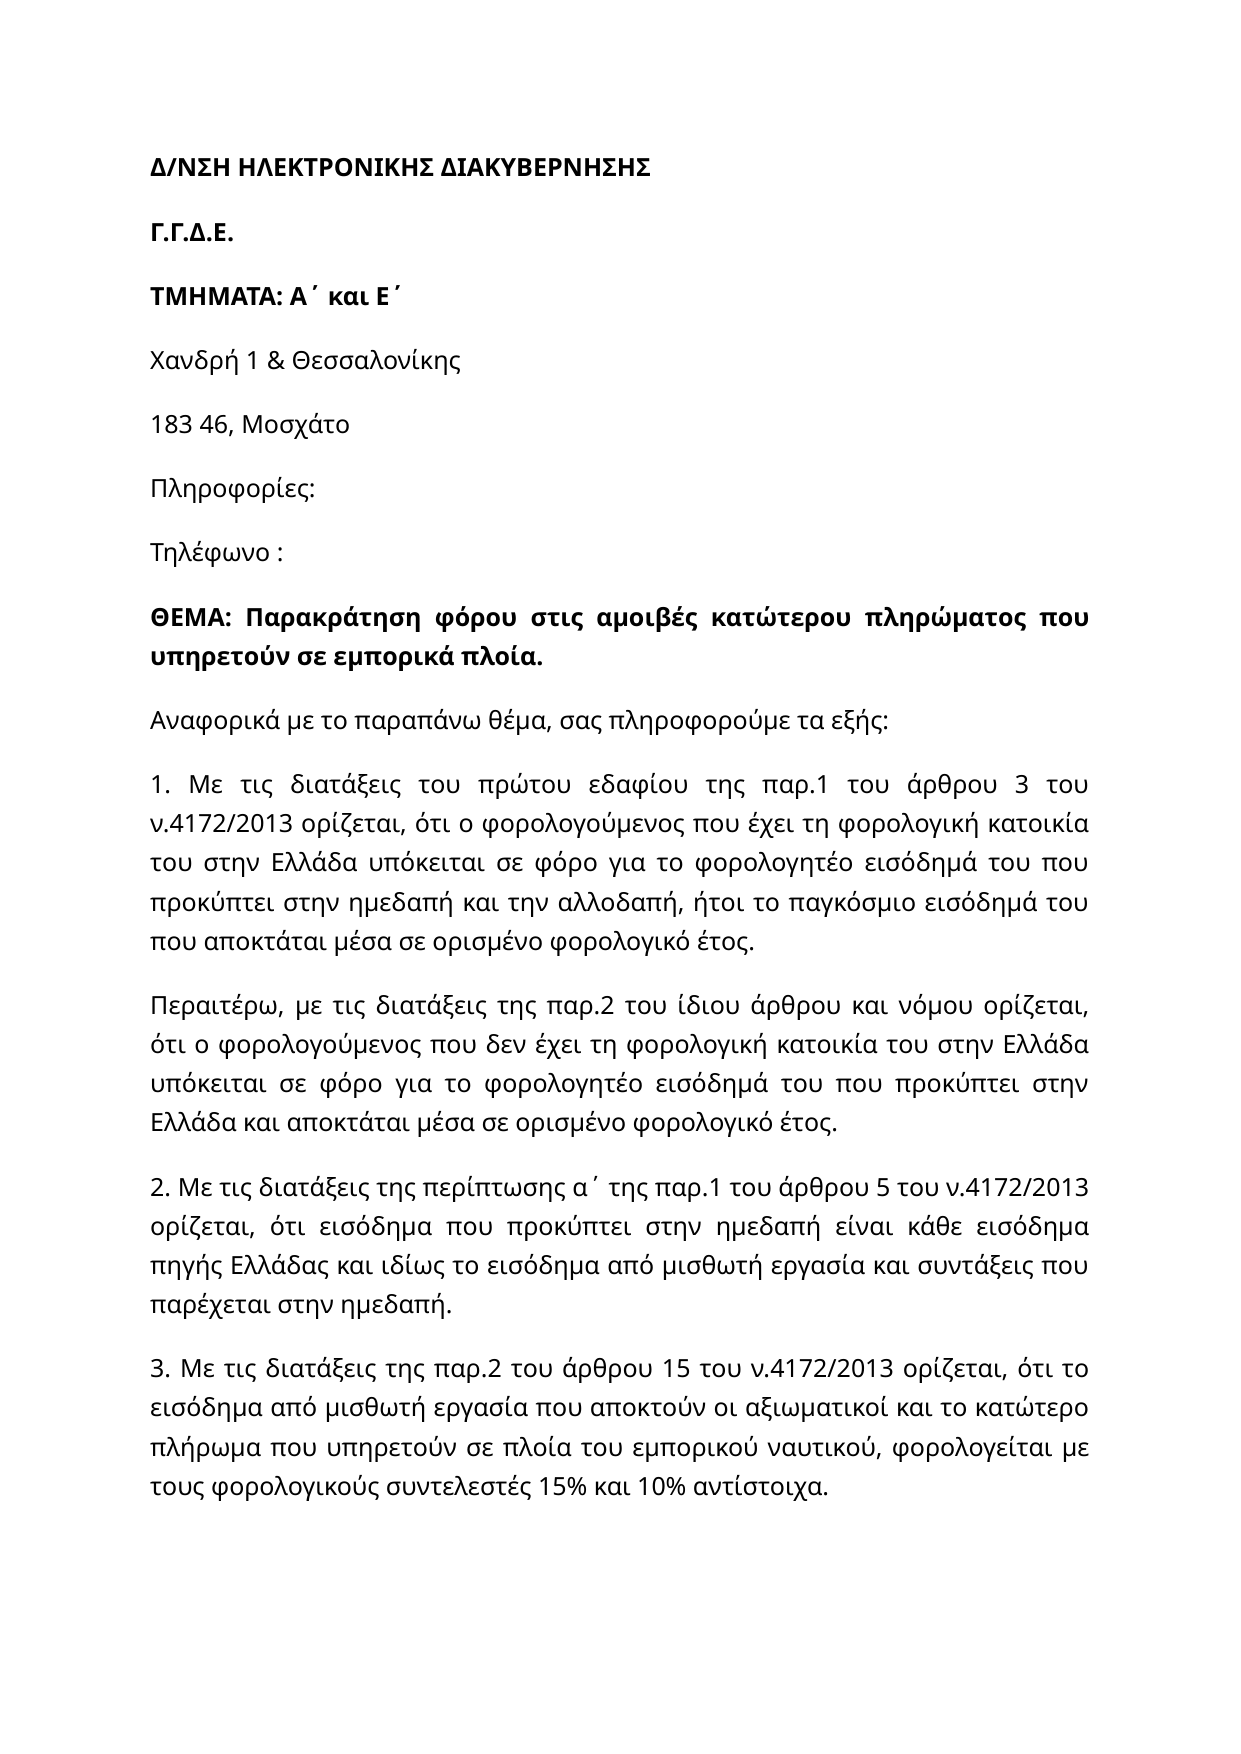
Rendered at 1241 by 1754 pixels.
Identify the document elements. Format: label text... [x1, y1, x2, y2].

text ΤΜΗΜΑΤΑ: Α΄ και Ε΄ [150, 278, 1090, 312]
text Χανδρή 1 & Θεσσαλονίκης [150, 342, 1090, 377]
text Πληροφορίες: [150, 471, 1090, 505]
text Αναφορικά με το παραπάνω θέμα, σας πληροφορούμε τα εξής: [150, 702, 1090, 737]
text 183 46, Μοσχάτο [150, 407, 1090, 441]
text Δ/ΝΣΗ ΗΛΕΚΤΡΟΝΙΚΗΣ ΔΙΑΚΥΒΕΡΝΗΣΗΣ [150, 150, 1090, 184]
text Τηλέφωνο : [150, 535, 1090, 569]
text ΘΕΜΑ: Παρακράτηση φόρου στις αμοιβές κατώτερου πληρώματος που υπηρετούν σε εμπορικά πλοία. [150, 599, 1090, 672]
text Γ.Γ.Δ.Ε. [150, 214, 1090, 248]
text Περαιτέρω, με τις διατάξεις της παρ.2 του ίδιου άρθρου και νόμου ορίζεται, ότι ο φορολογούμενος που δεν έχει τη φορολογική κατοικία του στην Ελλάδα υπόκειται σε φόρο για το φορολογητέο εισόδημά του που προκύπτει στην Ελλάδα και αποκτάται μέσα σε ορισμένο φορολογικό έτος. [150, 987, 1090, 1139]
text 2. Με τις διατάξεις της περίπτωσης α΄ της παρ.1 του άρθρου 5 του ν.4172/2013 ορίζεται, ότι εισόδημα που προκύπτει στην ημεδαπή είναι κάθε εισόδημα πηγής Ελλάδας και ιδίως το εισόδημα από μισθωτή εργασία και συντάξεις που παρέχεται στην ημεδαπή. [150, 1169, 1090, 1321]
text 1. Με τις διατάξεις του πρώτου εδαφίου της παρ.1 του άρθρου 3 του ν.4172/2013 ορίζεται, ότι ο φορολογούμενος που έχει τη φορολογική κατοικία του στην Ελλάδα υπόκειται σε φόρο για το φορολογητέο εισόδημά του που προκύπτει στην ημεδαπή και την αλλοδαπή, ήτοι το παγκόσμιο εισόδημά του που αποκτάται μέσα σε ορισμένο φορολογικό έτος. [150, 767, 1090, 957]
text 3. Με τις διατάξεις της παρ.2 του άρθρου 15 του ν.4172/2013 ορίζεται, ότι το εισόδημα από μισθωτή εργασία που αποκτούν οι αξιωματικοί και το κατώτερο πλήρωμα που υπηρετούν σε πλοία του εμπορικού ναυτικού, φορολογείται με τους φορολογικούς συντελεστές 15% και 10% αντίστοιχα. [150, 1351, 1090, 1502]
